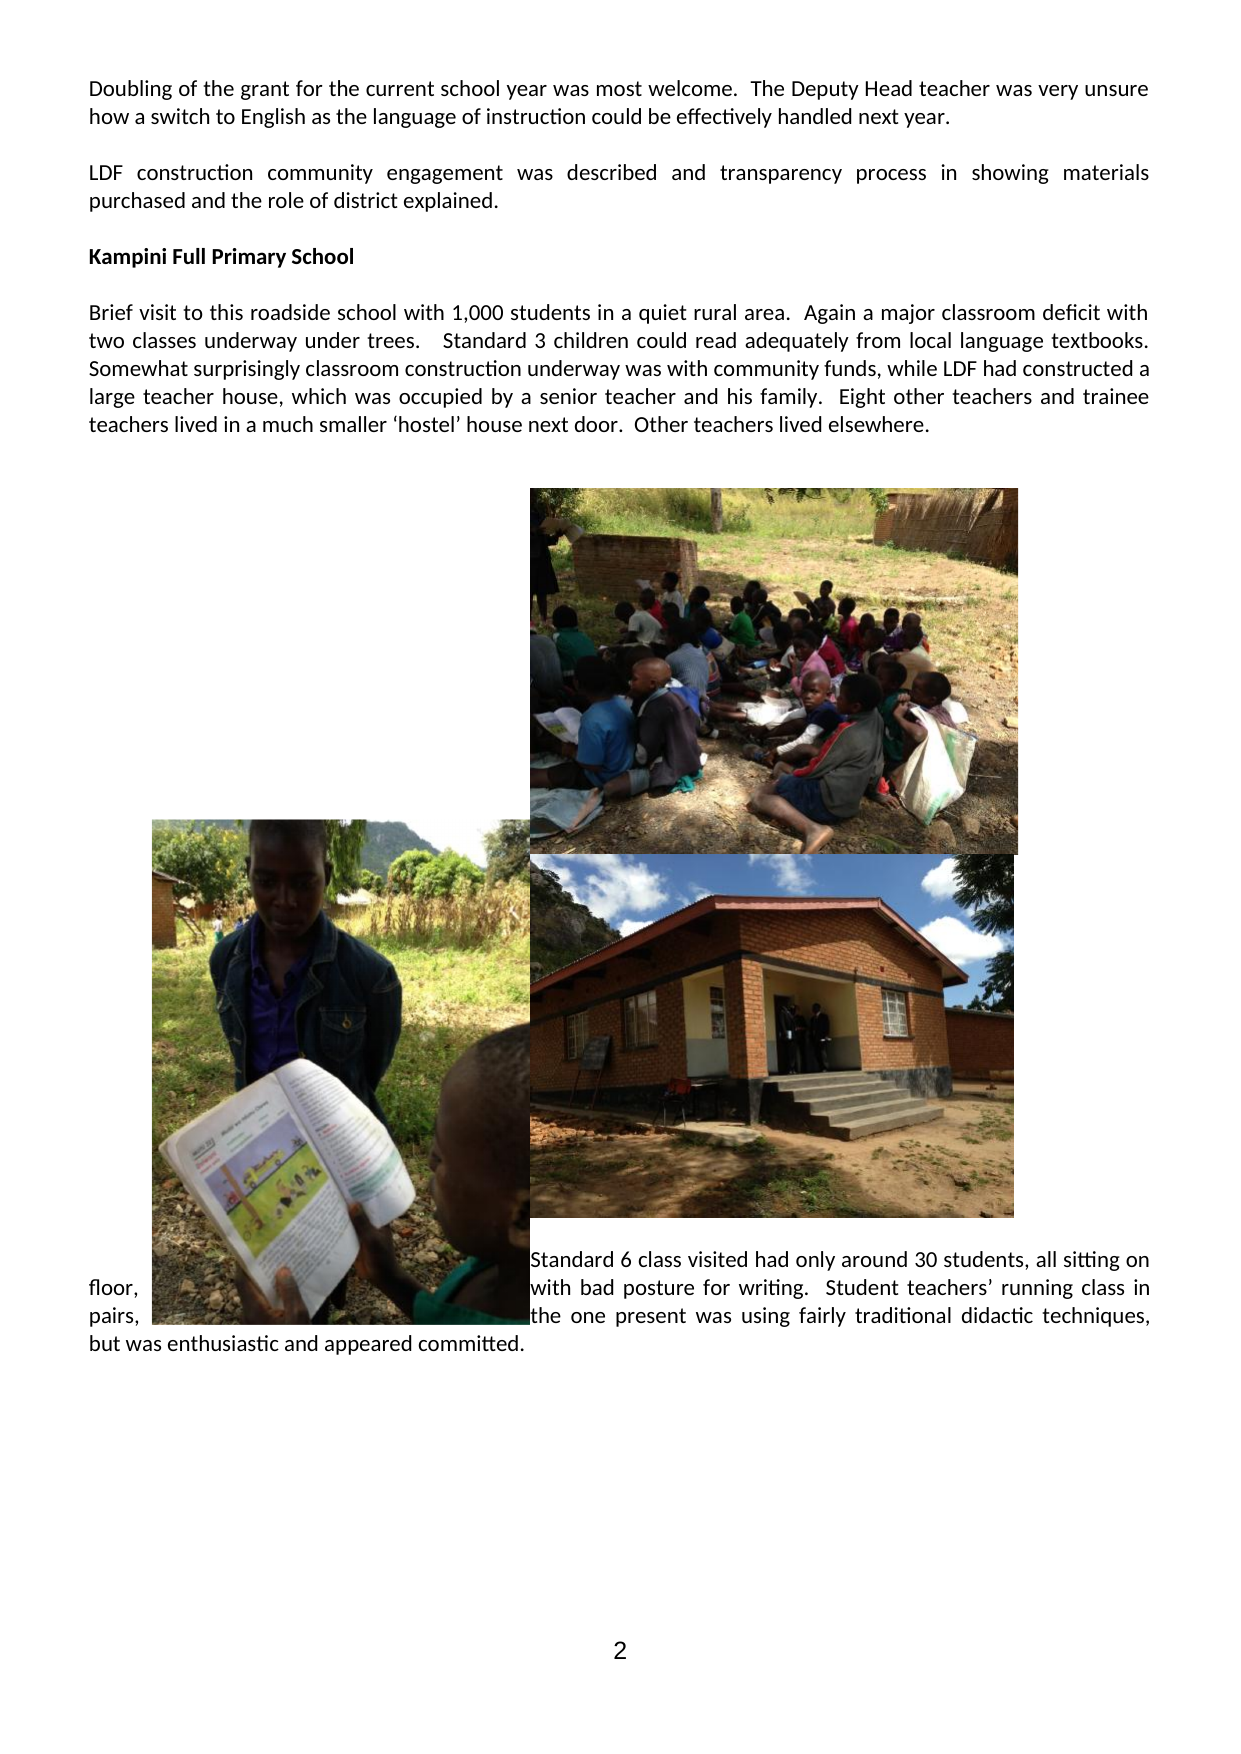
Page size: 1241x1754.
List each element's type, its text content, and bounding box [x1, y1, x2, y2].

text Kampini Full Primary School [89, 242, 1152, 270]
text Doubling of the grant for the current school year was most welcome. The Deputy Head teacher was very unsure how a switch to English as the language of instruction could be effectively handled next year. [89, 74, 1152, 130]
text LDF construction community engagement was described and transparency process in showing materials purchased and the role of district explained. [89, 158, 1152, 214]
text Standard 6 class visited had only around 30 students, all sitting on floor, with bad posture for writing. Student teachers’ running class in pairs, the one present was using fairly traditional didactic techniques, but was enthusiastic and appeared committed. [89, 1245, 1152, 1357]
text Brief visit to this roadside school with 1,000 students in a quiet rural area. Again a major classroom deficit with two classes underway under trees. Standard 3 children could read adequately from local language textbooks. Somewhat surprisingly classroom construction underway was with community funds, while LDF had constructed a large teacher house, which was occupied by a senior teacher and his family. Eight other teachers and trainee teachers lived in a much smaller ‘hostel’ house next door. Other teachers lived elsewhere. [89, 298, 1152, 438]
